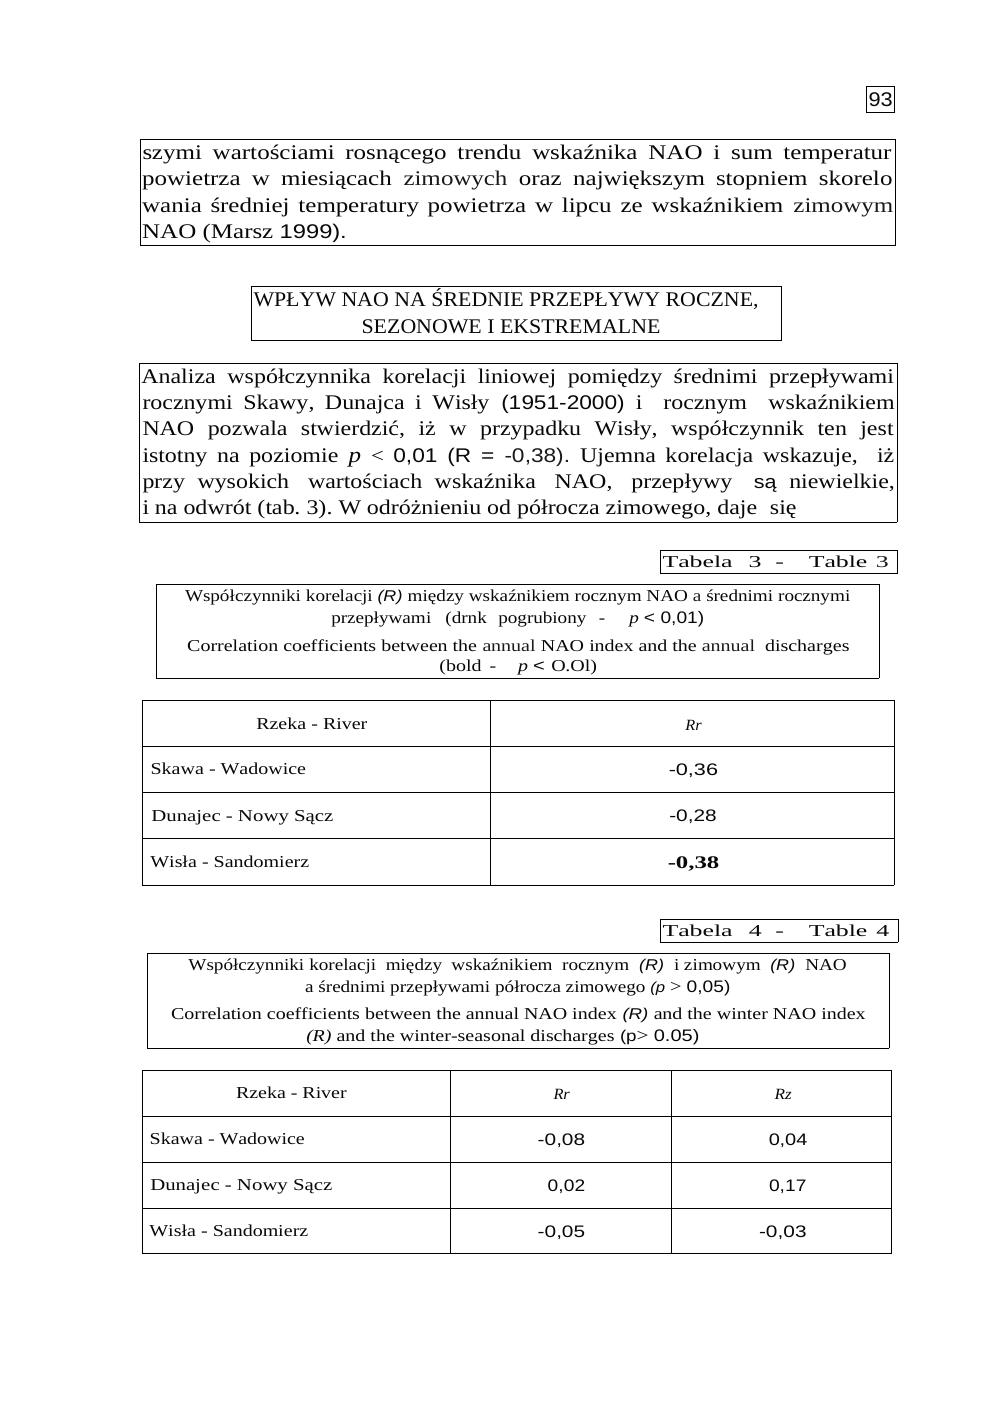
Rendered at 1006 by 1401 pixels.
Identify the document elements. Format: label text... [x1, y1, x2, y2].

text Tabela 3 - Table 3 [662, 551, 897, 571]
text Wisła - Sandomierz [150, 852, 490, 871]
text -0,03 [756, 1221, 809, 1241]
text Współczynniki korelacji (R) między wskaźnikiem rocznym NAO a średnimi rocznymi przepływami (drnk pogrubiony - p < 0,01) [158, 585, 877, 627]
text Dunajec - Nowy Sącz [150, 1175, 450, 1194]
text Tabela 4 - Table 4 [662, 921, 898, 940]
text Skawa - Wadowice [150, 759, 490, 778]
text -0,28 [664, 806, 721, 825]
text 93 [868, 88, 894, 110]
text Dunajec - Nowy Sącz [151, 806, 490, 825]
text Correlation coefficients between the annual NAO index (R) and the winter NAO index [169, 1004, 868, 1023]
text Skawa - Wadowice [149, 1129, 450, 1148]
text szymi wartościami rosnącego trendu wskaźnika NAO i sum temperatur powietrza w miesiącach zimowych oraz największym stopniem skorelo­ wania średniej temperatury powietrza w lipcu ze wskaźnikiem zimowym NAO (Marsz 1999). [142, 140, 893, 243]
text -0,08 [535, 1129, 587, 1148]
text Rzeka - River [236, 1083, 450, 1102]
text Rz [756, 1085, 809, 1103]
text -0,36 [665, 759, 721, 779]
text -0,05 [535, 1221, 587, 1241]
text Correlation coefficients between the annual NAO index and the annual discharges (bold - p < O.Ol) [164, 635, 872, 675]
text 0,17 [757, 1175, 818, 1194]
text Rr [665, 716, 721, 733]
text 0,02 [535, 1175, 597, 1194]
text -0,38 [666, 852, 721, 872]
text Współczynniki korelacji między wskaźnikiem rocznym (R) i zimowym (R) NAO a średnimi przepływami półrocza zimowego (p > 0,05) [186, 954, 849, 996]
text 0,04 [757, 1129, 819, 1148]
text Rzeka - River [256, 714, 490, 733]
text Wisła - Sandomierz [149, 1221, 450, 1240]
text Analiza współczynnika korelacji liniowej pomiędzy średnimi przepływami rocznymi Skawy, Dunajca i Wisły (1951-2000) i rocznym wskaźnikiem NAO pozwala stwierdzić, iż w przypadku Wisły, współczynnik ten jest istotny na poziomie p < 0,01 (R = -0,38). Ujemna korelacja wskazuje, iż przy wysokich wartościach wskaźnika NAO, przepływy są niewielkie, i na odwrót (tab. 3). W odróżnieniu od półrocza zimowego, daje się [141, 364, 895, 519]
text WPŁYW NAO NA ŚREDNIE PRZEPŁYWY ROCZNE, SEZONOWE I EKSTREMALNE [253, 287, 781, 338]
text (R) and the winter-seasonal discharges (p> 0.05) [306, 1025, 889, 1046]
text Rr [535, 1085, 587, 1103]
